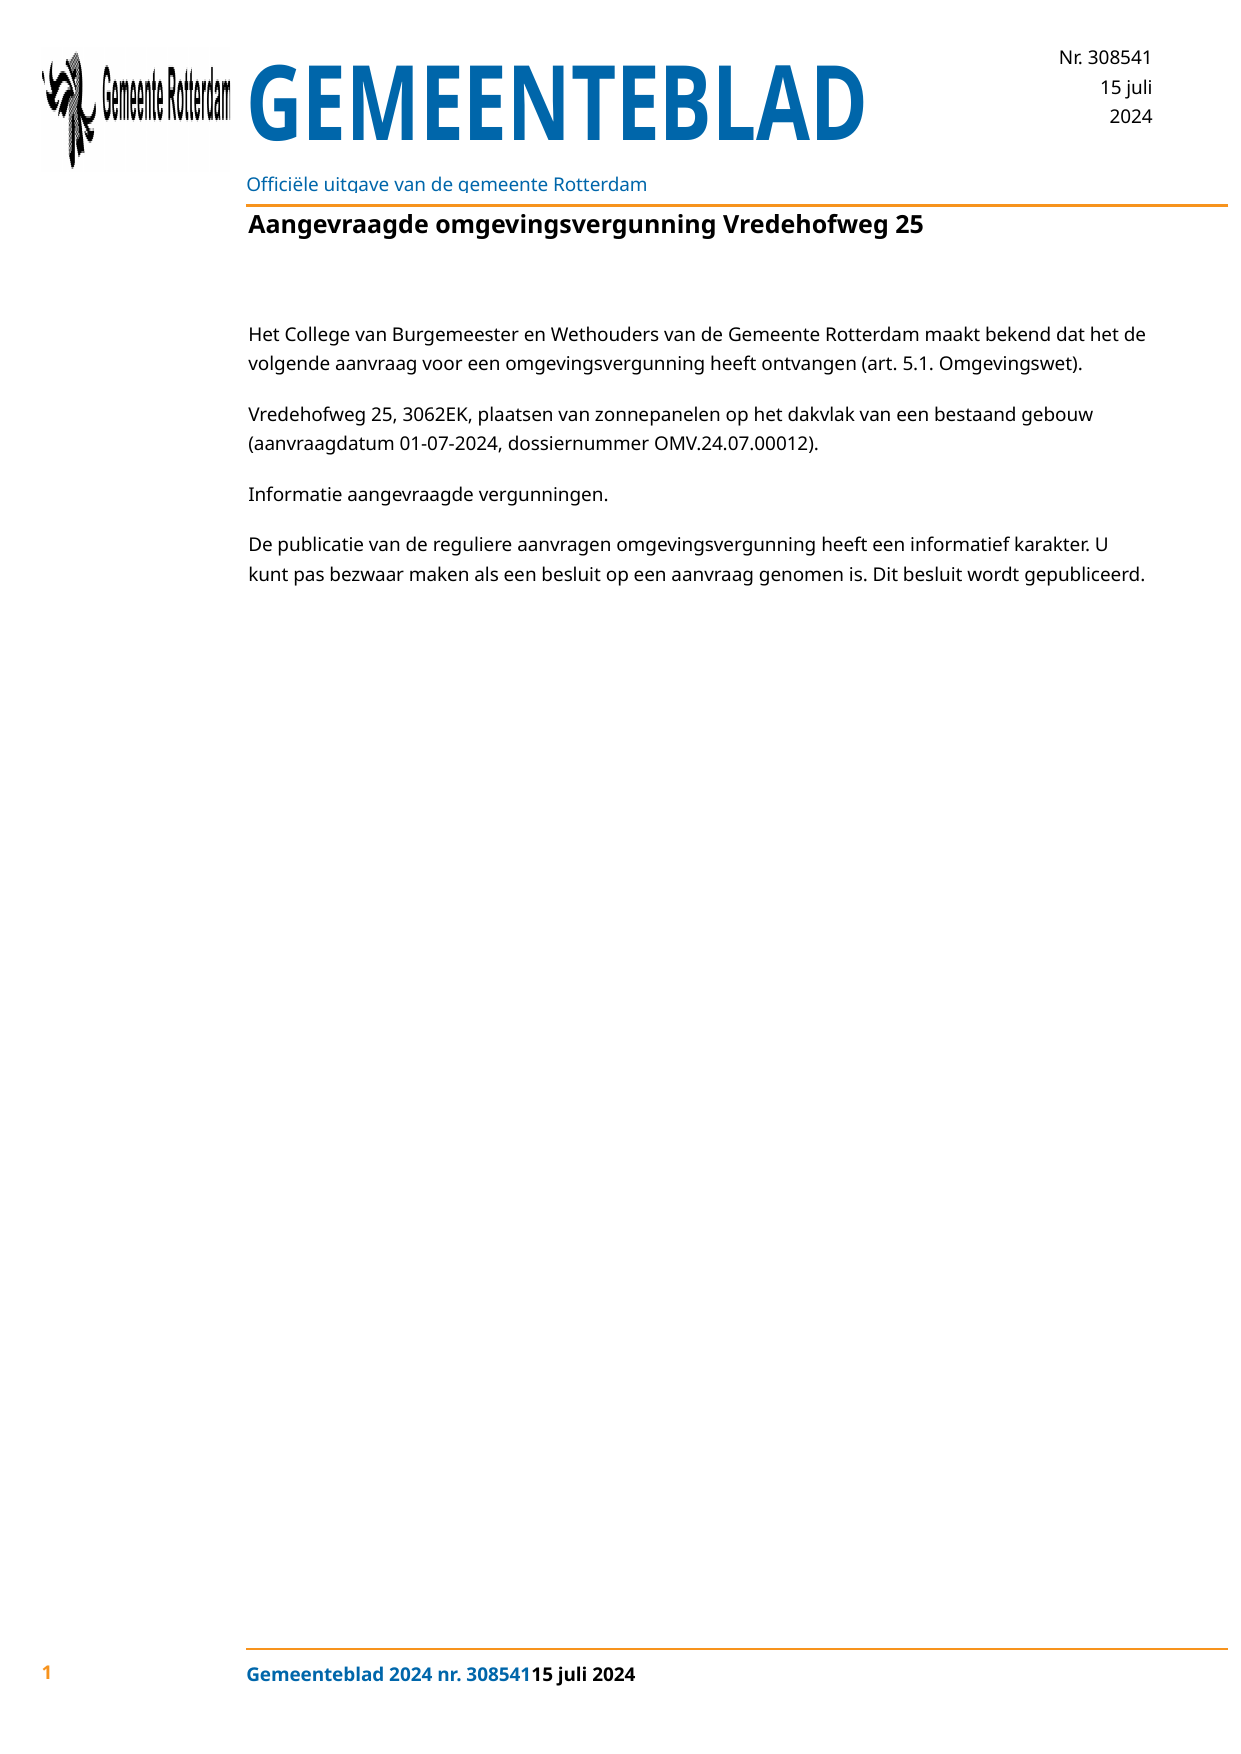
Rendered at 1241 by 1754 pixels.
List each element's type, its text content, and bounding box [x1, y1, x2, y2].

picture [41, 47, 231, 172]
text Vredehofweg 25, 3062EK, plaatsen van zonnepanelen op het dakvlak van een bestaand gebouw (aanvraagdatum 01-07-2024, dossiernummer OMV.24.07.00012). [248, 401, 1152, 456]
text Aangevraagde omgevingsvergunning Vredehofweg 25 [248, 207, 1152, 241]
text Het College van Burgemeester en Wethouders van de Gemeente Rotterdam maakt bekend dat het de volgende aanvraag voor een omgevingsvergunning heeft ontvangen (art. 5.1. Omgevingswet). [248, 321, 1152, 376]
text Informatie aangevraagde vergunningen. [248, 481, 1152, 506]
text De publicatie van de reguliere aanvragen omgevingsvergunning heeft een informatief karakter. U kunt pas bezwaar maken als een besluit op een aanvraag genomen is. Dit besluit wordt gepubliceerd. [248, 531, 1152, 586]
